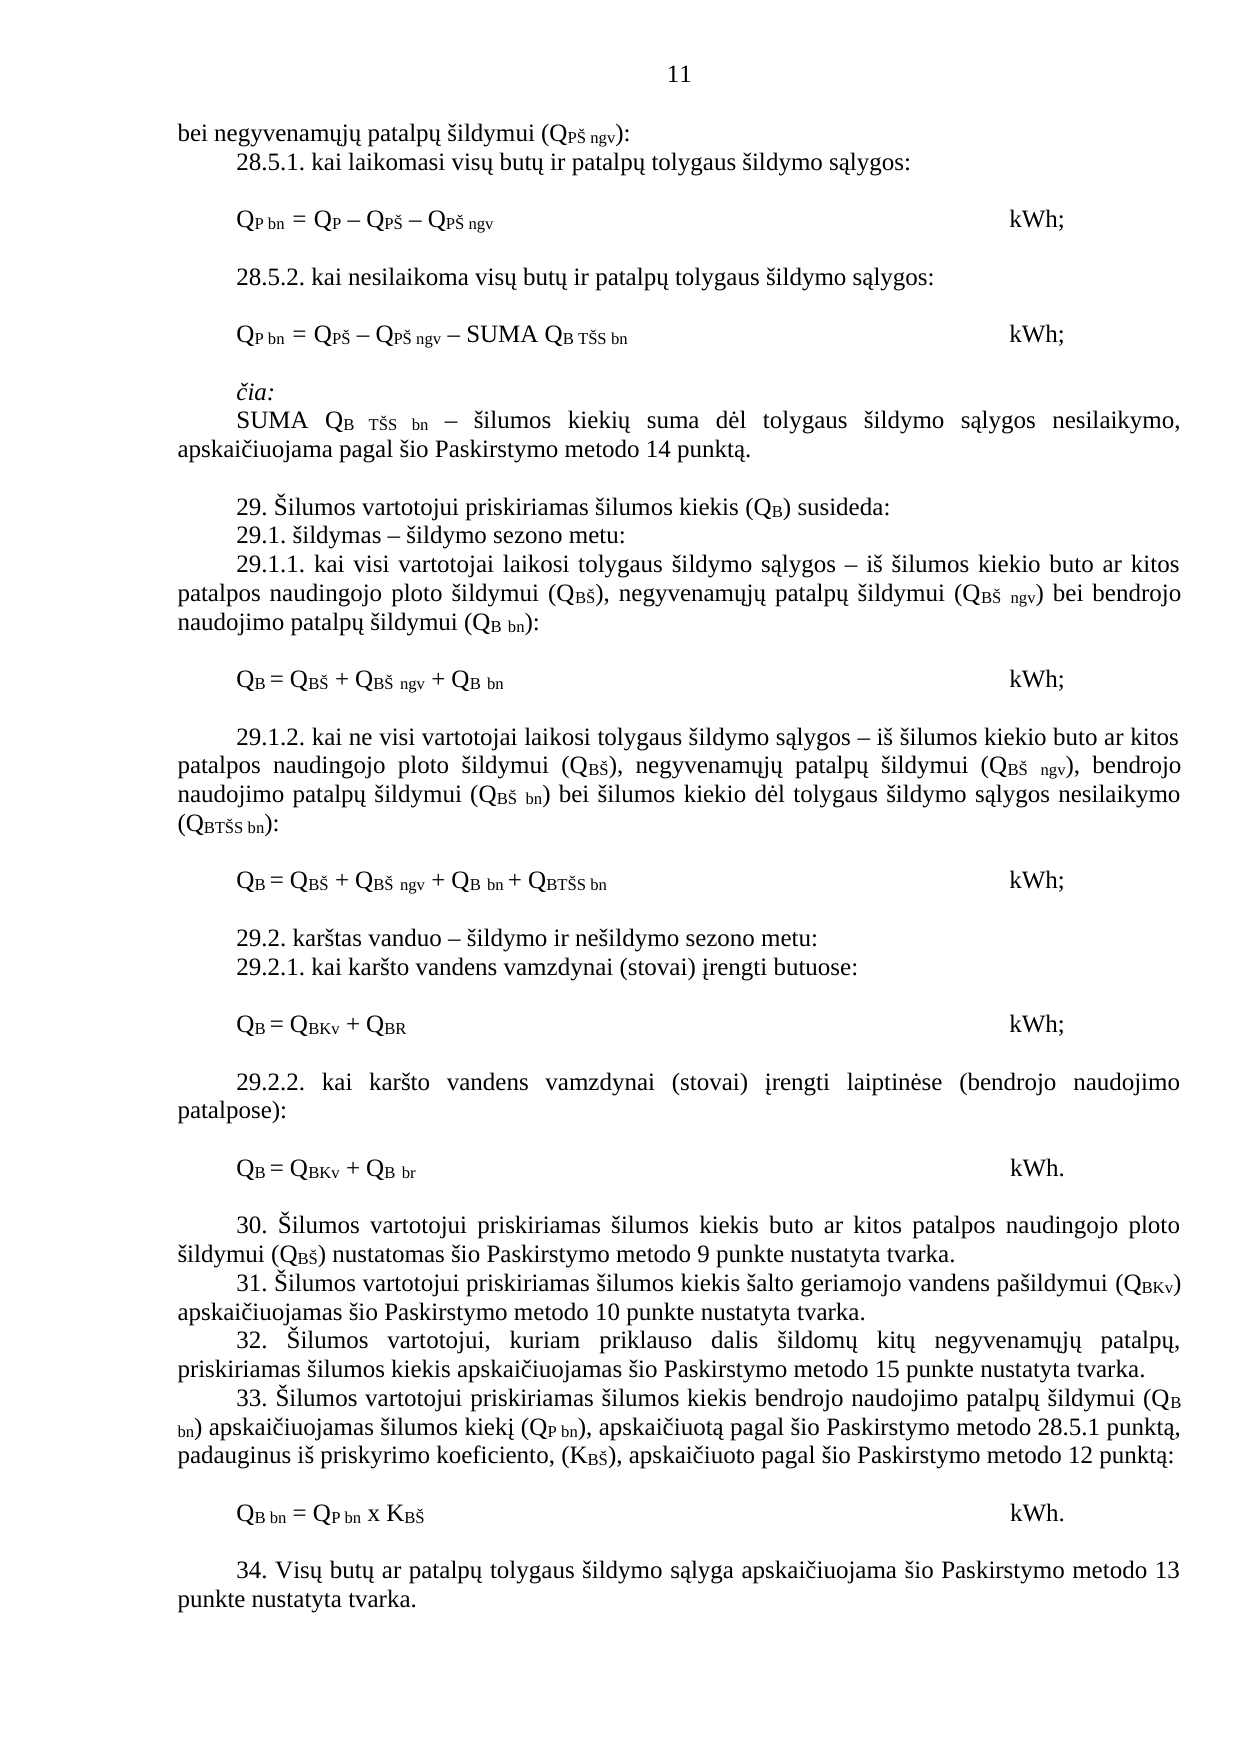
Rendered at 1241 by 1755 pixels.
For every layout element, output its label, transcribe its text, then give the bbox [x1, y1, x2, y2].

text 33. Šilumos vartotojui priskiriamas šilumos kiekis bendrojo naudojimo patalpų šildymui (QB bn) apskaičiuojamas šilumos kiekį (QP bn), apskaičiuotą pagal šio Paskirstymo metodo 28.5.1 punktą, padauginus iš priskyrimo koeficiento, (KBŠ), apskaičiuoto pagal šio Paskirstymo metodo 12 punktą: [177, 1383, 1181, 1469]
text 29.2.1. kai karšto vandens vamzdynai (stovai) įrengti butuose: [177, 952, 1181, 981]
text 31. Šilumos vartotojui priskiriamas šilumos kiekis šalto geriamojo vandens pašildymui (QBKv) apskaičiuojamas šio Paskirstymo metodo 10 punkte nustatyta tvarka. [177, 1268, 1181, 1326]
text 30. Šilumos vartotojui priskiriamas šilumos kiekis buto ar kitos patalpos naudingojo ploto šildymui (QBŠ) nustatomas šio Paskirstymo metodo 9 punkte nustatyta tvarka. [177, 1211, 1181, 1268]
text 29.2. karštas vanduo – šildymo ir nešildymo sezono metu: [177, 923, 1181, 952]
text 32. Šilumos vartotojui, kuriam priklauso dalis šildomų kitų negyvenamųjų patalpų, priskiriamas šilumos kiekis apskaičiuojamas šio Paskirstymo metodo 15 punkte nustatyta tvarka. [177, 1326, 1181, 1383]
text čia: [177, 377, 1181, 406]
text bei negyvenamųjų patalpų šildymui (QPŠ ngv): [177, 118, 1181, 147]
text 29.2.2. kai karšto vandens vamzdynai (stovai) įrengti laiptinėse (bendrojo naudojimo patalpose): [177, 1067, 1181, 1124]
text QP bn = QP – QPŠ – QPŠ ngv kWh; [177, 204, 1181, 233]
text QB = QBŠ + QBŠ ngv + QB bn + QBTŠS bn kWh; [177, 866, 1181, 894]
text 34. Visų butų ar patalpų tolygaus šildymo sąlyga apskaičiuojama šio Paskirstymo metodo 13 punkte nustatyta tvarka. [177, 1556, 1181, 1613]
text QB = QBKv + QB br kWh. [177, 1153, 1181, 1182]
text 29.1.2. kai ne visi vartotojai laikosi tolygaus šildymo sąlygos – iš šilumos kiekio buto ar kitos patalpos naudingojo ploto šildymui (QBŠ), negyvenamųjų patalpų šildymui (QBŠ ngv), bendrojo naudojimo patalpų šildymui (QBŠ bn) bei šilumos kiekio dėl tolygaus šildymo sąlygos nesilaikymo (QBTŠS bn): [177, 722, 1181, 837]
text 29. Šilumos vartotojui priskiriamas šilumos kiekis (QB) susideda: [177, 492, 1181, 521]
text SUMA QB TŠS bn – šilumos kiekių suma dėl tolygaus šildymo sąlygos nesilaikymo, apskaičiuojama pagal šio Paskirstymo metodo 14 punktą. [177, 406, 1181, 463]
text 28.5.1. kai laikomasi visų butų ir patalpų tolygaus šildymo sąlygos: [177, 147, 1181, 176]
text QB = QBKv + QBR kWh; [177, 1009, 1181, 1038]
text QB bn = QP bn x KBŠ kWh. [177, 1498, 1181, 1527]
text 28.5.2. kai nesilaikoma visų butų ir patalpų tolygaus šildymo sąlygos: [177, 262, 1181, 291]
text 29.1. šildymas – šildymo sezono metu: [177, 521, 1181, 549]
text 29.1.1. kai visi vartotojai laikosi tolygaus šildymo sąlygos – iš šilumos kiekio buto ar kitos patalpos naudingojo ploto šildymui (QBŠ), negyvenamųjų patalpų šildymui (QBŠ ngv) bei bendrojo naudojimo patalpų šildymui (QB bn): [177, 549, 1181, 636]
text QB = QBŠ + QBŠ ngv + QB bn kWh; [177, 664, 1181, 693]
text QP bn = QPŠ – QPŠ ngv – SUMA QB TŠS bn kWh; [177, 319, 1181, 348]
